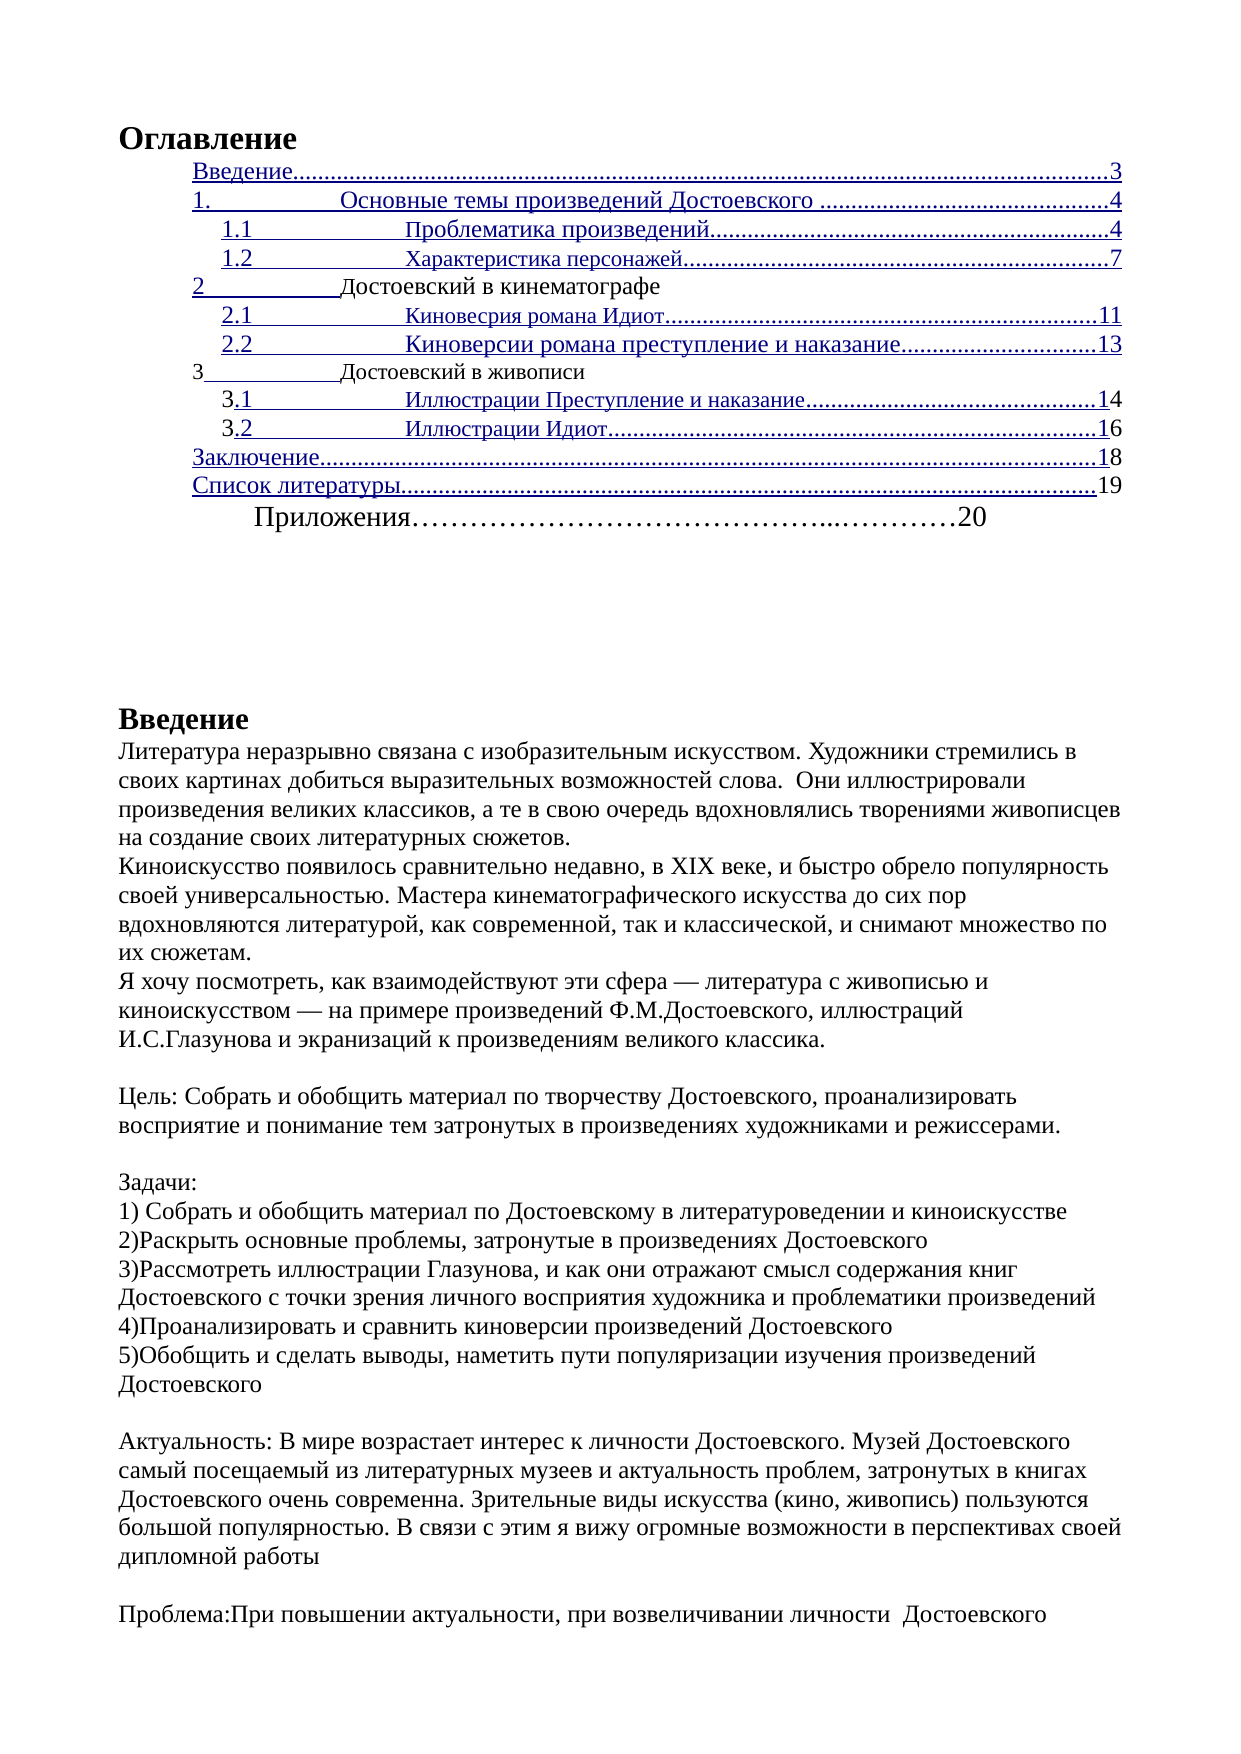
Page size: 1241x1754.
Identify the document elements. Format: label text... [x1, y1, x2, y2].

text 3.2 Иллюстрации Идиот 16 [221, 413, 1122, 442]
text 3 Достоевский в живописи [192, 358, 1122, 384]
text 3.1 Иллюстрации Преступление и наказание 14 [221, 384, 1122, 413]
text Заключение 18 [192, 442, 1122, 470]
text 1. Основные темы произведений Достоевского 4 [192, 185, 1122, 210]
text 4)Проанализировать и сравнить киноверсии произведений Достоевского [118, 1311, 1122, 1340]
text 3)Рассмотреть иллюстрации Глазунова, и как они отражают смысл содержания книг Достоевского с точки зрения личного восприятия художника и проблематики произведений [118, 1254, 1122, 1311]
subtitle Приложения……………………………………...…………20 [118, 499, 1122, 533]
text Оглавление [118, 118, 1122, 156]
text Проблема:При повышении актуальности, при возвеличивании личности Достоевского [118, 1599, 1122, 1627]
text 1) Собрать и обобщить материал по Достоевскому в литературоведении и киноискусстве 2)Раскрыть основные проблемы, затронутые в произведениях Достоевского [118, 1196, 1122, 1254]
text Введение 3 [192, 156, 1122, 181]
text 2 Достоевский в кинематографе [192, 271, 1122, 300]
text Киноискусство появилось сравнительно недавно, в XIX веке, и быстро обрело популярность своей универсальностью. Мастера кинематографического искусства до сих пор вдохновляются литературой, как современной, так и классической, и снимают множество по их сюжетам. [118, 851, 1122, 966]
text Я хочу посмотреть, как взаимодействуют эти сфера — литература с живописью и киноискусством — на примере произведений Ф.М.Достоевского, иллюстраций И.С.Глазунова и экранизаций к произведениям великого классика. [118, 966, 1122, 1052]
text Актуальность: В мире возрастает интерес к личности Достоевского. Музей Достоевского самый посещаемый из литературных музеев и актуальность проблем, затронутых в книгах Достоевского очень современна. Зрительные виды искусства (кино, живопись) пользуются большой популярностью. В связи с этим я вижу огромные возможности в перспективах своей дипломной работы [118, 1426, 1122, 1570]
text Введение [118, 700, 1122, 736]
text 2.1 Киновесрия романа Идиот 11 [221, 300, 1122, 325]
text Список литературы 19 [192, 470, 1122, 499]
text Цель: Собрать и обобщить материал по творчеству Достоевского, проанализировать восприятие и понимание тем затронутых в произведениях художниками и режиссерами. [118, 1081, 1122, 1139]
text 2.2 Киноверсии романа преступление и наказание 13 [221, 329, 1122, 354]
text 1.2 Характеристика персонажей 7 [221, 243, 1122, 268]
text Задачи: [118, 1167, 1122, 1196]
text 5)Обобщить и сделать выводы, наметить пути популяризации изучения произведений Достоевского [118, 1340, 1122, 1397]
text Литература неразрывно связана с изобразительным искусством. Художники стремились в своих картинах добиться выразительных возможностей слова. Они иллюстрировали произведения великих классиков, а те в свою очередь вдохновлялись творениями живописцев на создание своих литературных сюжетов. [118, 736, 1122, 851]
text 1.1 Проблематика произведений 4 [221, 214, 1122, 239]
